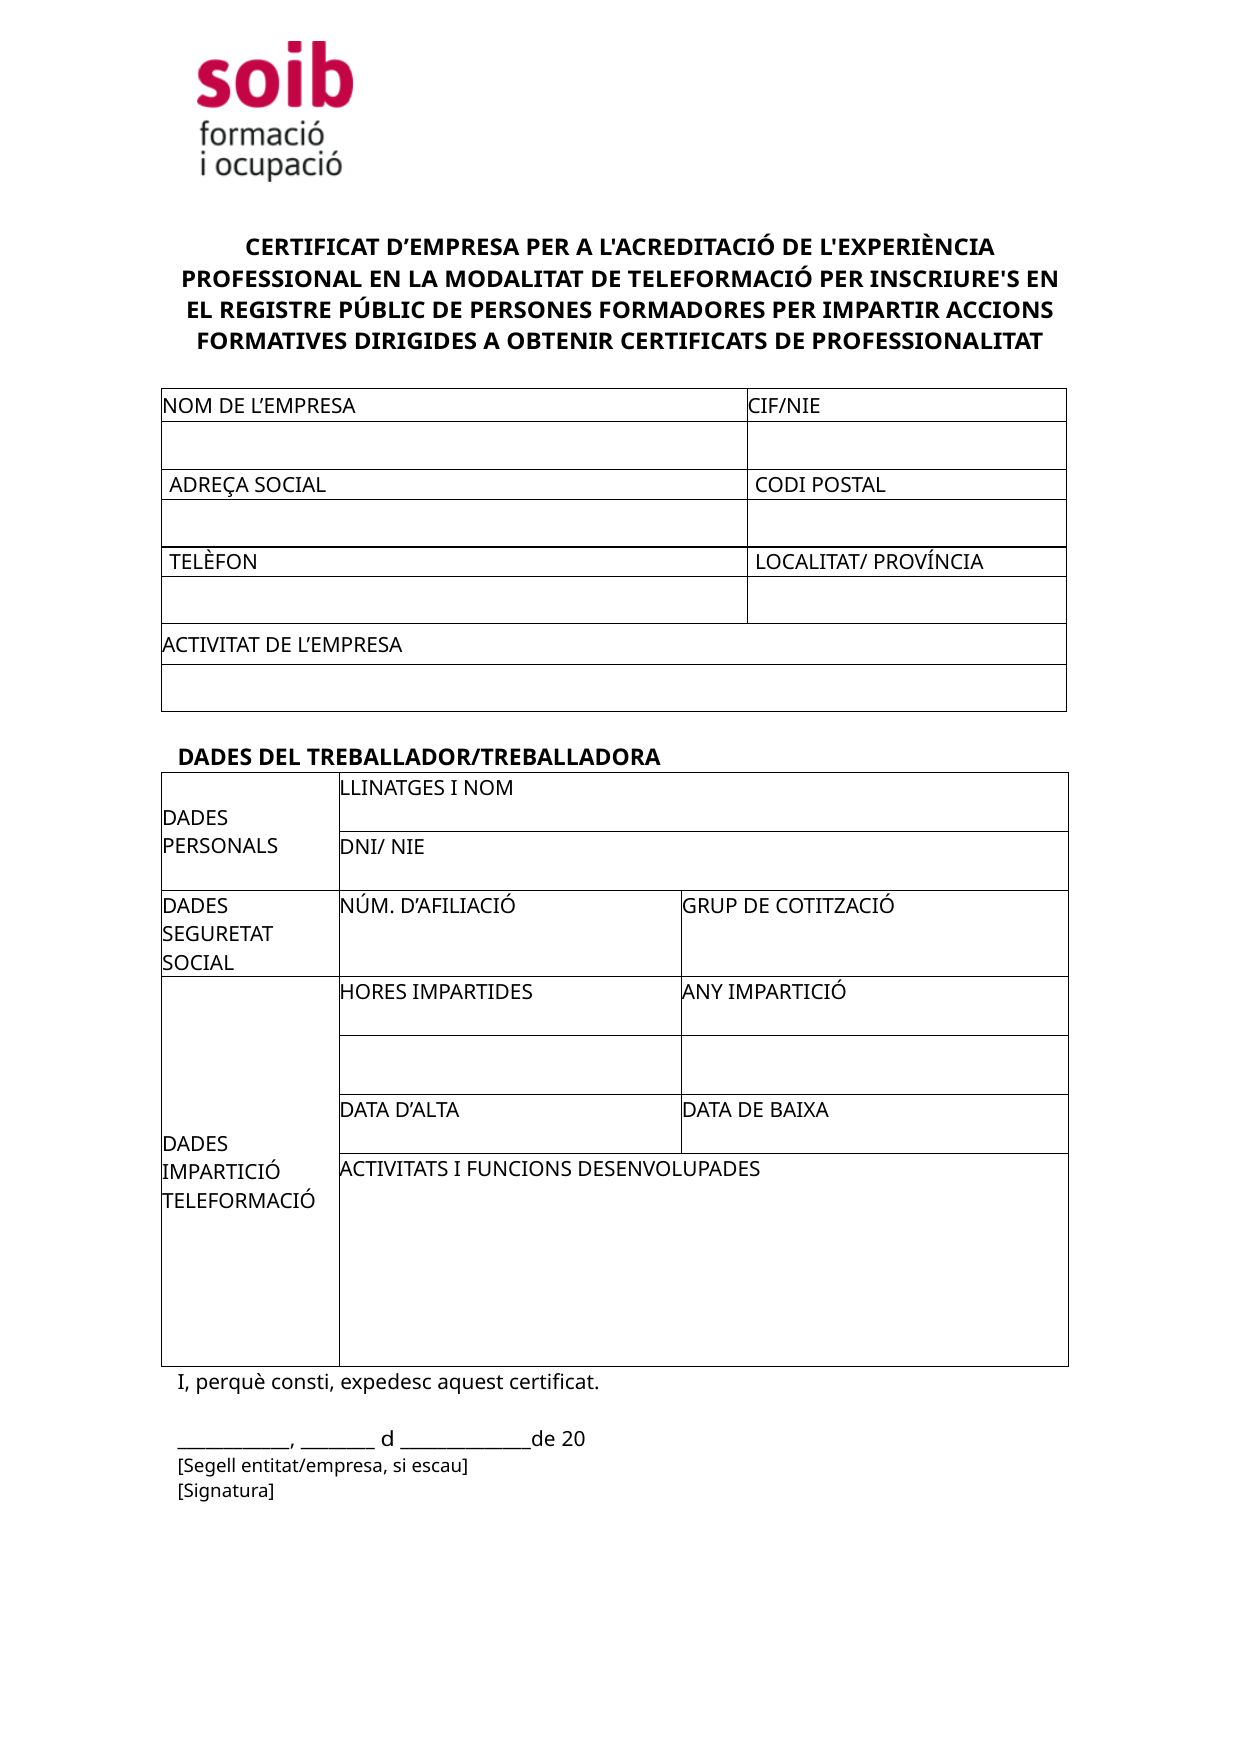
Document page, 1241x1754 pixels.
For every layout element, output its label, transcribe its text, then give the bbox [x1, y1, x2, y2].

table_cell ACTIVITATS I FUNCIONS DESENVOLUPADES [340, 1154, 1068, 1366]
table_header CIF/NIE [748, 389, 1066, 421]
table_cell LOCALITAT/ PROVÍNCIA [748, 548, 1066, 576]
text DADES DEL TREBALLADOR/TREBALLADORA [177, 740, 1063, 772]
table_cell [748, 500, 1066, 546]
table_cell GRUP DE COTITZACIÓ [682, 891, 1068, 976]
table_cell [162, 422, 747, 468]
text [Segell entitat/empresa, si escau] [177, 1452, 1065, 1478]
table_header DADES PERSONALS [162, 773, 339, 890]
table_header NOM DE L’EMPRESA [162, 389, 747, 421]
table_cell ADREÇA SOCIAL [162, 470, 747, 499]
table_cell [340, 1036, 681, 1094]
table_cell DATA D’ALTA [340, 1095, 681, 1153]
text I, perquè consti, expedesc aquest certificat. [177, 1367, 1063, 1395]
table_cell [162, 577, 747, 623]
table_cell TELÈFON [162, 548, 747, 576]
table_cell DADES IMPARTICIÓ TELEFORMACIÓ [162, 977, 339, 1366]
text [Signatura] [177, 1478, 1065, 1503]
table_cell CODI POSTAL [748, 470, 1066, 499]
table_cell ANY IMPARTICIÓ [682, 977, 1068, 1035]
table_cell [748, 422, 1066, 468]
text ____________, ________ d ______________de 20 [177, 1424, 1063, 1452]
table_cell DATA DE BAIXA [682, 1095, 1068, 1153]
table_cell [162, 500, 747, 546]
text CERTIFICAT D’EMPRESA PER A L'ACREDITACIÓ DE L'EXPERIÈNCIA PROFESSIONAL EN LA MODALITAT DE TELEFORMACIÓ PER INSCRIURE'S EN EL REGISTRE PÚBLIC DE PERSONES FORMADORES PER IMPARTIR ACCIONS FORMATIVES DIRIGIDES A OBTENIR CERTIFICATS DE PROFESSIONALITAT [177, 80, 1063, 356]
table_cell HORES IMPARTIDES [340, 977, 681, 1035]
table_cell DNI/ NIE [340, 832, 1068, 890]
table_cell [682, 1036, 1068, 1094]
table_cell DADES SEGURETAT SOCIAL [162, 891, 339, 976]
table_header llinatges i nom [340, 773, 1068, 831]
table_cell ACTIVITAT DE L’EMPRESA [162, 624, 1066, 664]
picture [195, 41, 386, 232]
table_cell NÚM. D’AFILIACIÓ [340, 891, 681, 976]
table_cell [748, 577, 1066, 623]
table_cell [162, 665, 1066, 711]
